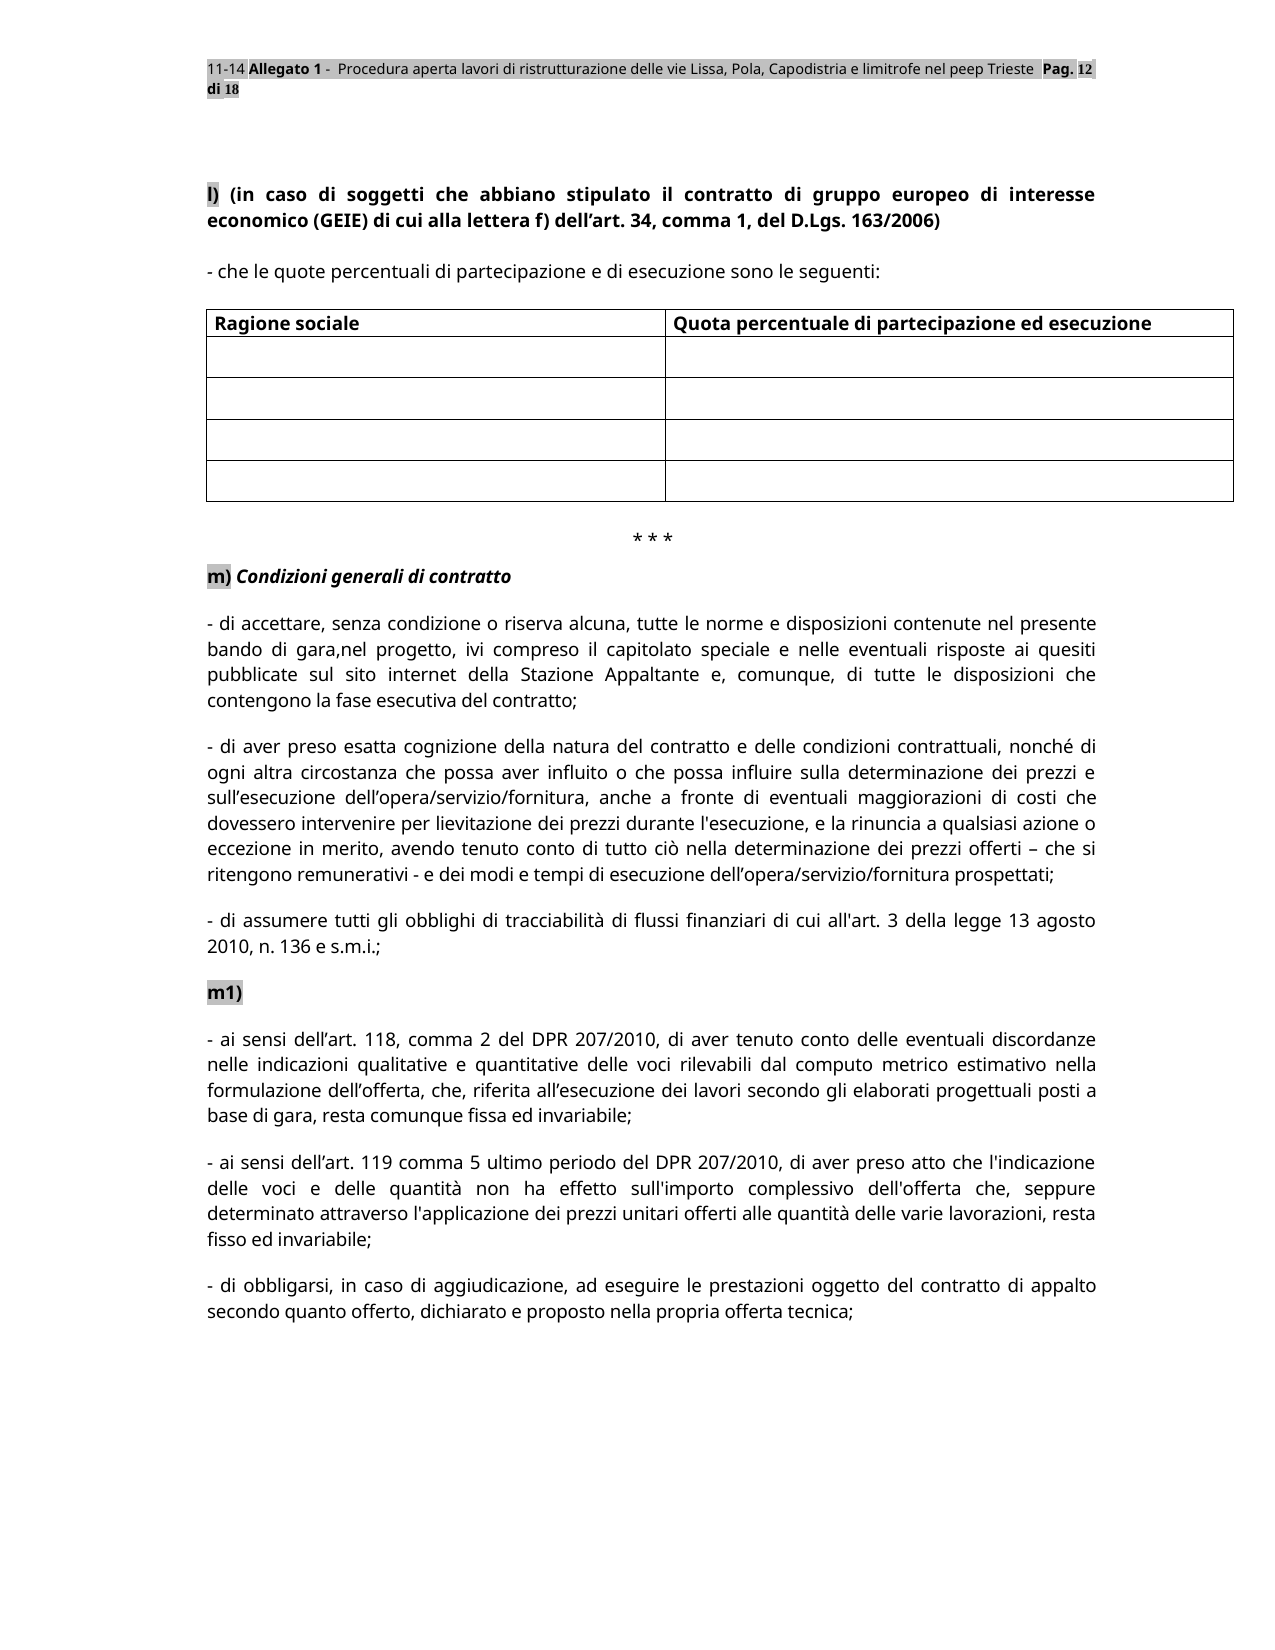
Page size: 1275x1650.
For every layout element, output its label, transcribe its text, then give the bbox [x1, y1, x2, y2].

table_cell [207, 461, 665, 501]
list - ai sensi dell’art. 118, comma 2 del DPR 207/2010, di aver tenuto conto delle eventuali discordanze nelle indicazioni qualitative e quantitative delle voci rilevabili dal computo metrico estimativo nella formulazione dell’offerta, che, riferita all’esecuzione dei lavori secondo gli elaborati progettuali posti a base di gara, resta comunque fissa ed invariabile; [207, 1026, 1097, 1128]
table_cell [666, 378, 1233, 418]
table_cell [666, 337, 1233, 377]
list - di obbligarsi, in caso di aggiudicazione, ad eseguire le prestazioni oggetto del contratto di appalto secondo quanto offerto, dichiarato e proposto nella propria offerta tecnica; [207, 1272, 1097, 1323]
text m) Condizioni generali di contratto [207, 564, 1097, 589]
list - di accettare, senza condizione o riserva alcuna, tutte le norme e disposizioni contenute nel presente bando di gara,nel progetto, ivi compreso il capitolato speciale e nelle eventuali risposte ai quesiti pubblicate sul sito internet della Stazione Appaltante e, comunque, di tutte le disposizioni che contengono la fase esecutiva del contratto; [207, 610, 1097, 712]
list m1) [207, 980, 1097, 1005]
table_cell [207, 337, 665, 377]
list - di assumere tutti gli obblighi di tracciabilità di flussi finanziari di cui all'art. 3 della legge 13 agosto 2010, n. 136 e s.m.i.; [207, 908, 1097, 959]
text * * * [208, 528, 1097, 553]
text - che le quote percentuali di partecipazione e di esecuzione sono le seguenti: [207, 258, 1097, 284]
table_header Quota percentuale di partecipazione ed esecuzione [666, 310, 1233, 336]
table_cell [666, 461, 1233, 501]
table_header Ragione sociale [207, 310, 665, 336]
table_cell [666, 420, 1233, 460]
text l) (in caso di soggetti che abbiano stipulato il contratto di gruppo europeo di interesse economico (GEIE) di cui alla lettera f) dell’art. 34, comma 1, del D.Lgs. 163/2006) [207, 182, 1097, 233]
table_cell [207, 378, 665, 418]
list - ai sensi dell’art. 119 comma 5 ultimo periodo del DPR 207/2010, di aver preso atto che l'indicazione delle voci e delle quantità non ha effetto sull'importo complessivo dell'offerta che, seppure determinato attraverso l'applicazione dei prezzi unitari offerti alle quantità delle varie lavorazioni, resta fisso ed invariabile; [207, 1149, 1097, 1251]
table_cell [207, 420, 665, 460]
list - di aver preso esatta cognizione della natura del contratto e delle condizioni contrattuali, nonché di ogni altra circostanza che possa aver influito o che possa influire sulla determinazione dei prezzi e sull’esecuzione dell’opera/servizio/fornitura, anche a fronte di eventuali maggiorazioni di costi che dovessero intervenire per lievitazione dei prezzi durante l'esecuzione, e la rinuncia a qualsiasi azione o eccezione in merito, avendo tenuto conto di tutto ciò nella determinazione dei prezzi offerti – che si ritengono remunerativi - e dei modi e tempi di esecuzione dell’opera/servizio/fornitura prospettati; [207, 733, 1097, 887]
